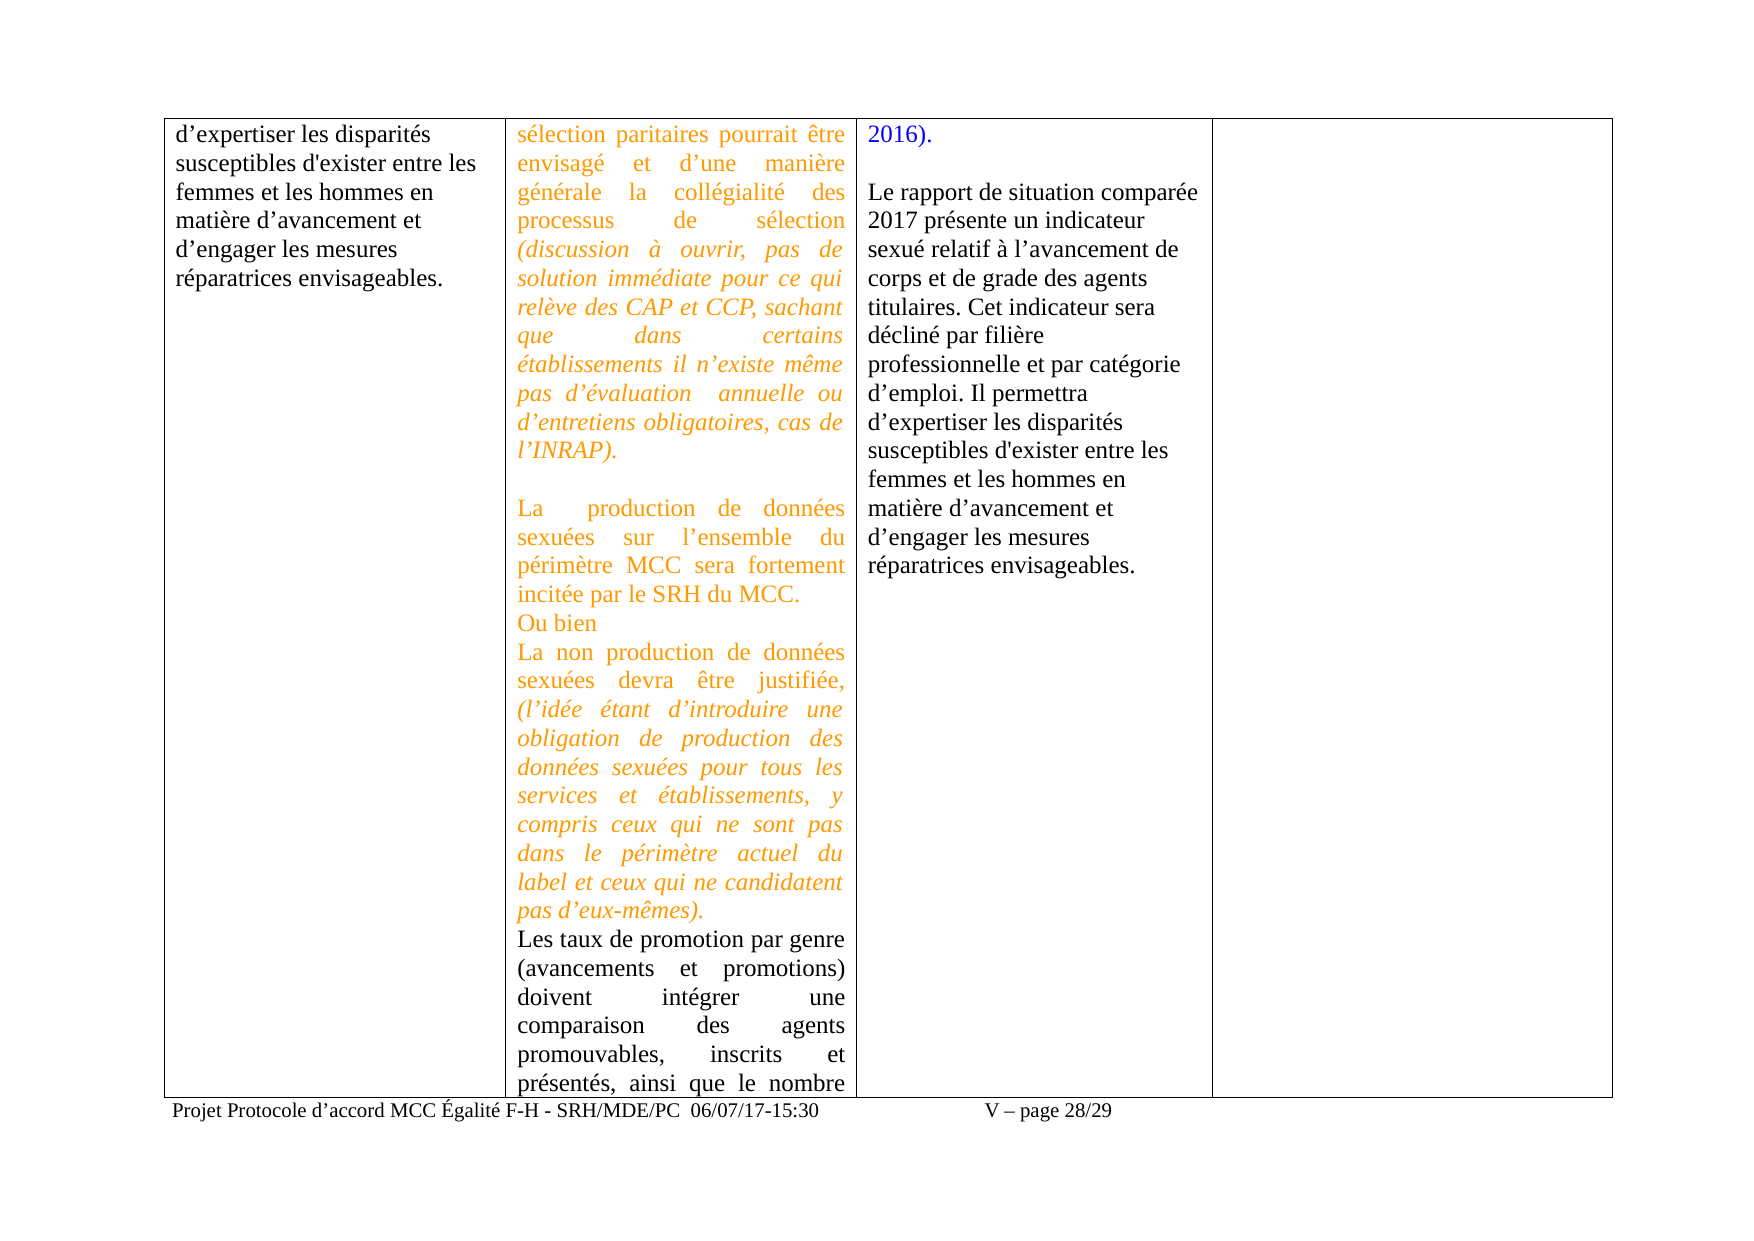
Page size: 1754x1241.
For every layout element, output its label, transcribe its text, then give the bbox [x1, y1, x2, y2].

table_cell d’expertiser les disparités susceptibles d'exister entre les femmes et les hommes en matière d’avancement et d’engager les mesures réparatrices envisageables. [165, 119, 505, 1097]
table_cell [1213, 119, 1612, 1097]
table_cell sélection paritaires pourrait être envisagé et d’une manière générale la collégialité des processus de sélection (discussion à ouvrir, pas de solution immédiate pour ce qui relève des CAP et CCP, sachant que dans certains établissements il n’existe même pas d’évaluation annuelle ou d’entretiens obligatoires, cas de l’INRAP). La production de données sexuées sur l’ensemble du périmètre MCC sera fortement incitée par le SRH du MCC. Ou bien La non production de données sexuées devra être justifiée, (l’idée étant d’introduire une obligation de production des données sexuées pour tous les services et établissements, y compris ceux qui ne sont pas dans le périmètre actuel du label et ceux qui ne candidatent pas d’eux-mêmes). Les taux de promotion par genre (avancements et promotions) doivent intégrer une comparaison des agents promouvables, inscrits et présentés, ainsi que le nombre [506, 119, 856, 1097]
table_cell 2016). Le rapport de situation comparée 2017 présente un indicateur sexué relatif à l’avancement de corps et de grade des agents titulaires. Cet indicateur sera décliné par filière professionnelle et par catégorie d’emploi. Il permettra d’expertiser les disparités susceptibles d'exister entre les femmes et les hommes en matière d’avancement et d’engager les mesures réparatrices envisageables. [857, 119, 1212, 1097]
